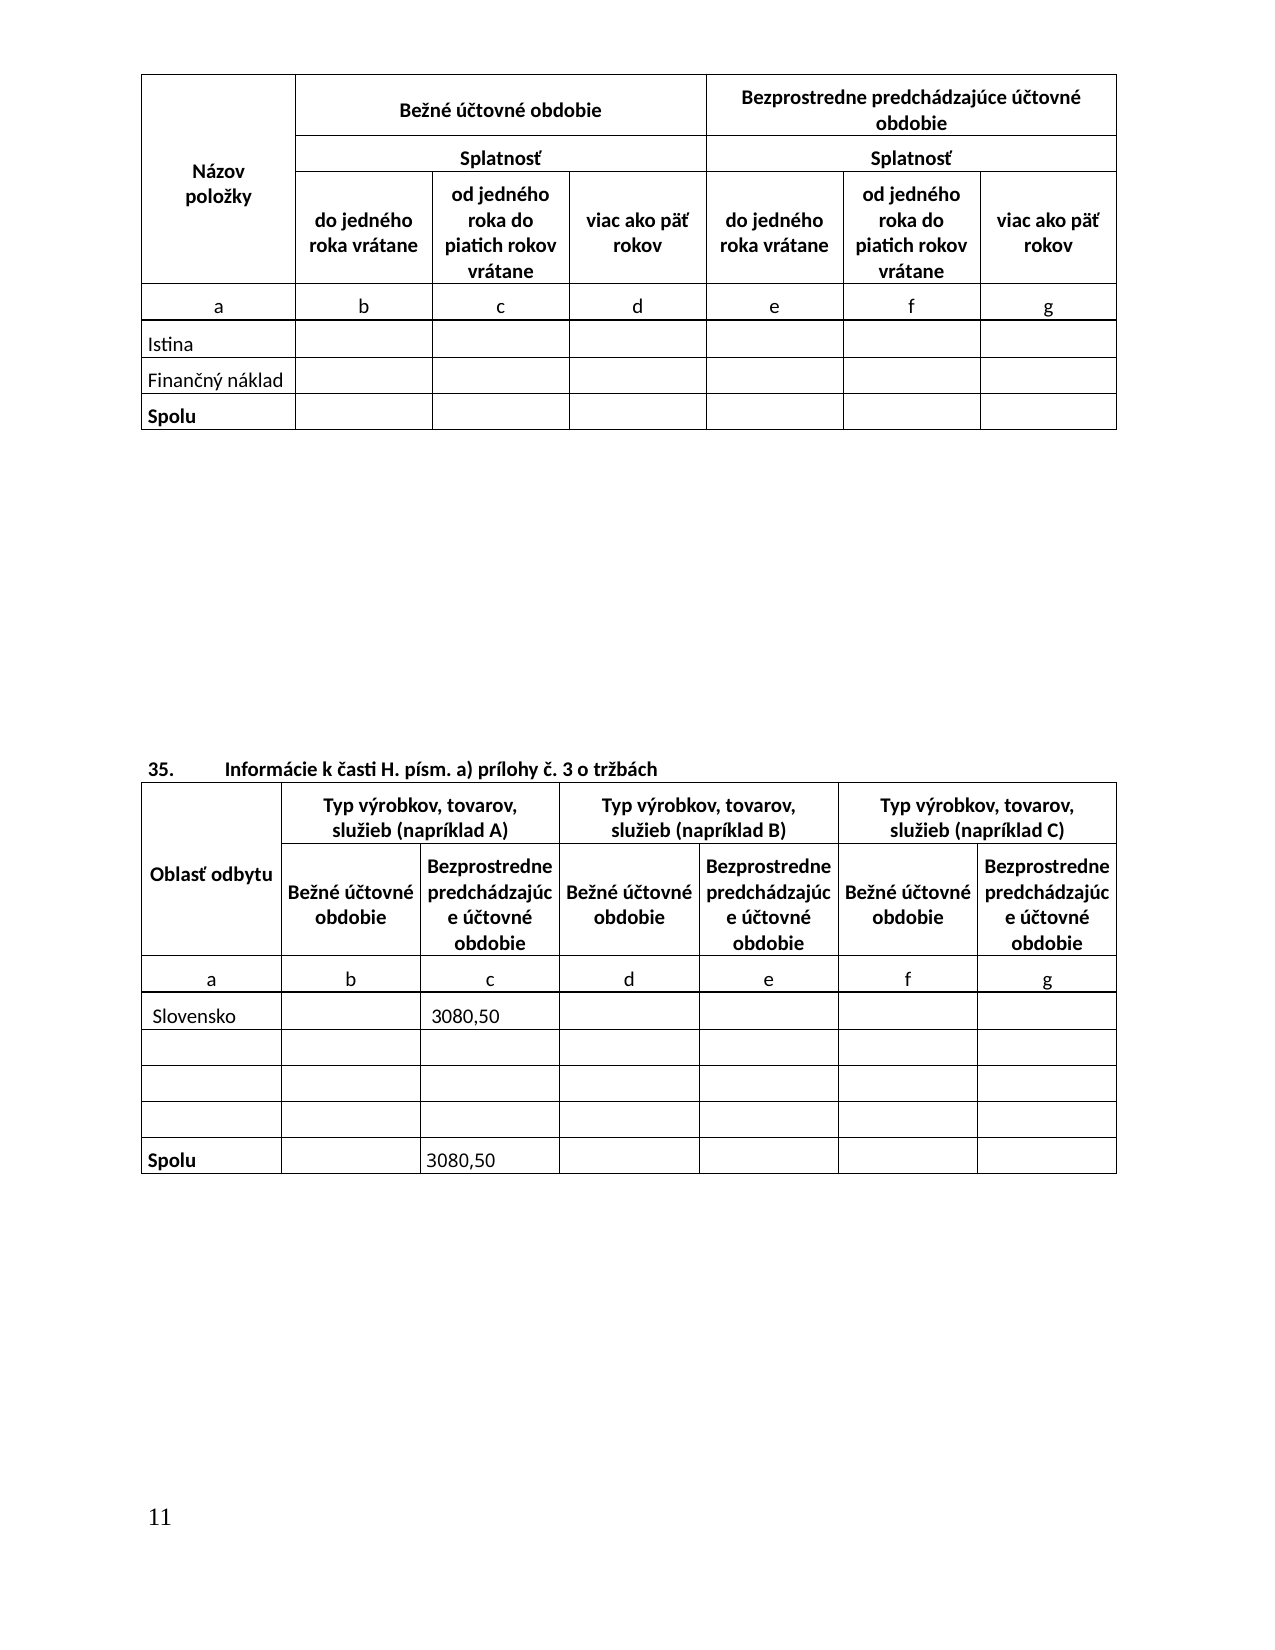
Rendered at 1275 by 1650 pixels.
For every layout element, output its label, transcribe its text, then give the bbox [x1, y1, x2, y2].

table_cell Spolu [142, 394, 295, 429]
table_cell [839, 1030, 977, 1064]
table_cell [433, 321, 569, 357]
table_cell [142, 1066, 281, 1101]
table_cell d [570, 284, 706, 319]
table_cell [296, 394, 432, 429]
table_cell Bezprostredne predchádzajúce účtovné obdobie [700, 844, 838, 955]
table_cell [700, 1066, 838, 1101]
table_cell do jedného roka vrátane [707, 172, 843, 283]
table_cell f [844, 284, 980, 319]
table_cell [700, 1102, 838, 1136]
table_header Bežné účtovné obdobie [296, 75, 706, 135]
table_cell [282, 993, 420, 1029]
table_cell [844, 358, 980, 393]
table_cell [433, 394, 569, 429]
table_cell [844, 394, 980, 429]
table_cell [142, 1102, 281, 1136]
table_cell [296, 358, 432, 393]
table_cell Splatnosť [296, 136, 706, 171]
table_cell [981, 358, 1116, 393]
table_header Typ výrobkov, tovarov, služieb (napríklad B) [560, 783, 838, 843]
table_cell [978, 1102, 1116, 1136]
table_cell [978, 1138, 1116, 1172]
table_cell [560, 1138, 699, 1172]
table_cell [560, 1102, 699, 1136]
table_cell [981, 321, 1116, 357]
table_cell Slovensko [142, 993, 281, 1029]
table_cell Spolu [142, 1138, 281, 1172]
table_cell [978, 1030, 1116, 1064]
table_cell f [839, 956, 977, 991]
table_cell b [296, 284, 432, 319]
table_cell [560, 1030, 699, 1064]
table_cell [978, 1066, 1116, 1101]
table_cell [978, 993, 1116, 1029]
table_cell [700, 1030, 838, 1064]
table_cell [839, 1138, 977, 1172]
table_cell d [560, 956, 699, 991]
table_cell [433, 358, 569, 393]
table_cell od jedného roka do piatich rokov vrátane [844, 172, 980, 283]
table_cell 3080,50 [421, 1138, 559, 1172]
table_cell [282, 1030, 420, 1064]
table_cell [421, 1030, 559, 1064]
table_cell [700, 1138, 838, 1172]
text 35. Informácie k časti H. písm. a) prílohy č. 3 o tržbách [148, 752, 1127, 782]
table_cell Finančný náklad [142, 358, 295, 393]
table_cell [282, 1066, 420, 1101]
table_cell [421, 1066, 559, 1101]
table_cell Splatnosť [707, 136, 1116, 171]
table_header Bezprostredne predchádzajúce účtovné obdobie [707, 75, 1116, 135]
table_cell c [421, 956, 559, 991]
table_cell c [433, 284, 569, 319]
table_cell [560, 1066, 699, 1101]
table_cell [844, 321, 980, 357]
table_cell a [142, 956, 281, 991]
table_cell [570, 321, 706, 357]
table_cell [839, 993, 977, 1029]
table_cell od jedného roka do piatich rokov vrátane [433, 172, 569, 283]
table_cell [570, 394, 706, 429]
table_cell e [707, 284, 843, 319]
table_cell [700, 993, 838, 1029]
table_cell e [700, 956, 838, 991]
table_header Typ výrobkov, tovarov, služieb (napríklad A) [282, 783, 559, 843]
table_cell [570, 358, 706, 393]
table_cell g [981, 284, 1116, 319]
table_cell [707, 394, 843, 429]
table_cell viac ako päť rokov [981, 172, 1116, 283]
table_cell Bežné účtovné obdobie [560, 844, 699, 955]
table_cell [421, 1102, 559, 1136]
table_cell [282, 1138, 420, 1172]
table_cell [296, 321, 432, 357]
table_cell Bežné účtovné obdobie [839, 844, 977, 955]
table_cell b [282, 956, 420, 991]
table_cell [142, 1030, 281, 1064]
table_cell [707, 358, 843, 393]
table_cell g [978, 956, 1116, 991]
table_cell [282, 1102, 420, 1136]
table_cell Bežné účtovné obdobie [282, 844, 420, 955]
table_cell viac ako päť rokov [570, 172, 706, 283]
table_cell [981, 394, 1116, 429]
table_cell do jedného roka vrátane [296, 172, 432, 283]
table_header Názov položky [142, 75, 295, 283]
table_cell a [142, 284, 295, 319]
table_cell 3080,50 [421, 993, 559, 1029]
table_cell [839, 1066, 977, 1101]
table_cell [839, 1102, 977, 1136]
table_cell Bezprostredne predchádzajúce účtovné obdobie [978, 844, 1116, 955]
table_header Typ výrobkov, tovarov, služieb (napríklad C) [839, 783, 1116, 843]
table_cell Bezprostredne predchádzajúce účtovné obdobie [421, 844, 559, 955]
table_cell [560, 993, 699, 1029]
table_header Oblasť odbytu [142, 783, 281, 955]
table_cell [707, 321, 843, 357]
table_cell Istina [142, 321, 295, 357]
